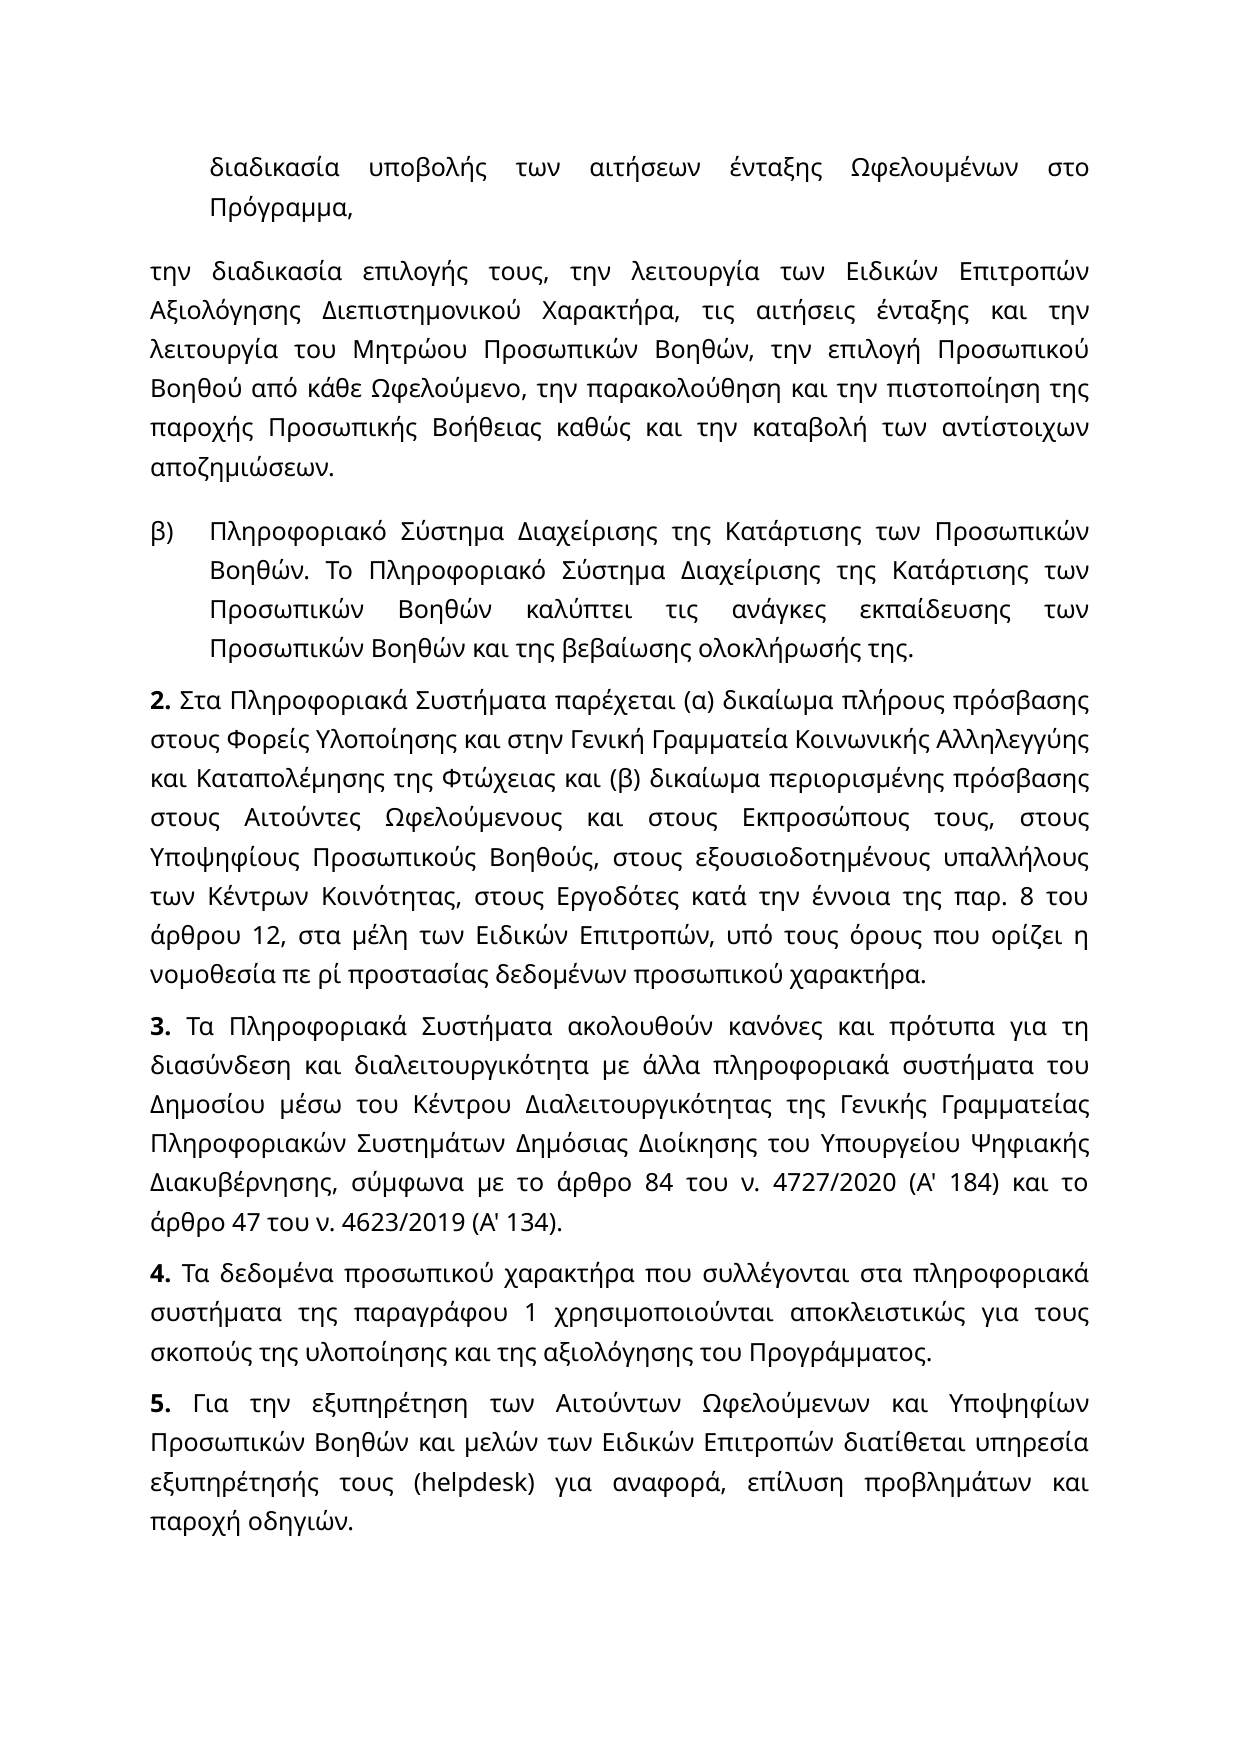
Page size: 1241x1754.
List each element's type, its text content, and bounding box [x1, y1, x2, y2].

text 5. Για την εξυπηρέτηση των Αιτούντων Ωφελούμενων και Υποψηφίων Προσωπικών Βοηθών και μελών των Ειδικών Επιτροπών διατίθεται υπηρεσία εξυπηρέτησής τους (helpdesk) για αναφορά, επίλυση προβλημάτων και παροχή οδηγιών. [150, 1386, 1090, 1537]
list διαδικασία υποβολής των αιτήσεων ένταξης Ωφελουμένων στο Πρόγραμμα, [150, 150, 1090, 223]
list β) Πληροφοριακό Σύστημα Διαχείρισης της Κατάρτισης των Προσωπικών Βοηθών. Το Πληροφοριακό Σύστημα Διαχείρισης της Κατάρτισης των Προσωπικών Βοηθών καλύπτει τις ανάγκες εκπαίδευσης των Προσωπικών Βοηθών και της βεβαίωσης ολοκλήρωσής της. [150, 513, 1090, 665]
text 2. Στα Πληροφοριακά Συστήματα παρέχεται (α) δικαίωμα πλήρους πρόσβασης στους Φορείς Υλοποίησης και στην Γενική Γραμματεία Κοινωνικής Αλληλεγγύης και Καταπολέμησης της Φτώχειας και (β) δικαίωμα περιορισμένης πρόσβασης στους Αιτούντες Ωφελούμενους και στους Εκπροσώπους τους, στους Υποψηφίους Προσωπικούς Βοηθούς, στους εξουσιοδοτημένους υπαλλήλους των Κέντρων Κοινότητας, στους Εργοδότες κατά την έννοια της παρ. 8 του άρθρου 12, στα μέλη των Ειδικών Επιτροπών, υπό τους όρους που ορίζει η νομοθεσία πε ρί προστασίας δεδομένων προσωπικού χαρακτήρα. [150, 682, 1090, 991]
text την διαδικασία επιλογής τους, την λειτουργία των Ειδικών Επιτροπών Αξιολόγησης Διεπιστημονικού Χαρακτήρα, τις αιτήσεις ένταξης και την λειτουργία του Μητρώου Προσωπικών Βοηθών, την επιλογή Προσωπικού Βοηθού από κάθε Ωφελούμενο, την παρακολούθηση και την πιστοποίηση της παροχής Προσωπικής Βοήθειας καθώς και την καταβολή των αντίστοιχων αποζημιώσεων. [150, 253, 1090, 483]
text 3. Τα Πληροφοριακά Συστήματα ακολουθούν κανόνες και πρότυπα για τη διασύνδεση και διαλειτουργικότητα με άλλα πληροφοριακά συστήματα του Δημοσίου μέσω του Κέντρου Διαλειτουργικότητας της Γενικής Γραμματείας Πληροφοριακών Συστημάτων Δημόσιας Διοίκησης του Υπουργείου Ψηφιακής Διακυβέρνησης, σύμφωνα με το άρθρο 84 του ν. 4727/2020 (Α' 184) και το άρθρο 47 του ν. 4623/2019 (Α' 134). [150, 1008, 1090, 1238]
text 4. Τα δεδομένα προσωπικού χαρακτήρα που συλλέγονται στα πληροφοριακά συστήματα της παραγράφου 1 χρησιμοποιούνται αποκλειστικώς για τους σκοπούς της υλοποίησης και της αξιολόγησης του Προγράμματος. [150, 1256, 1090, 1368]
